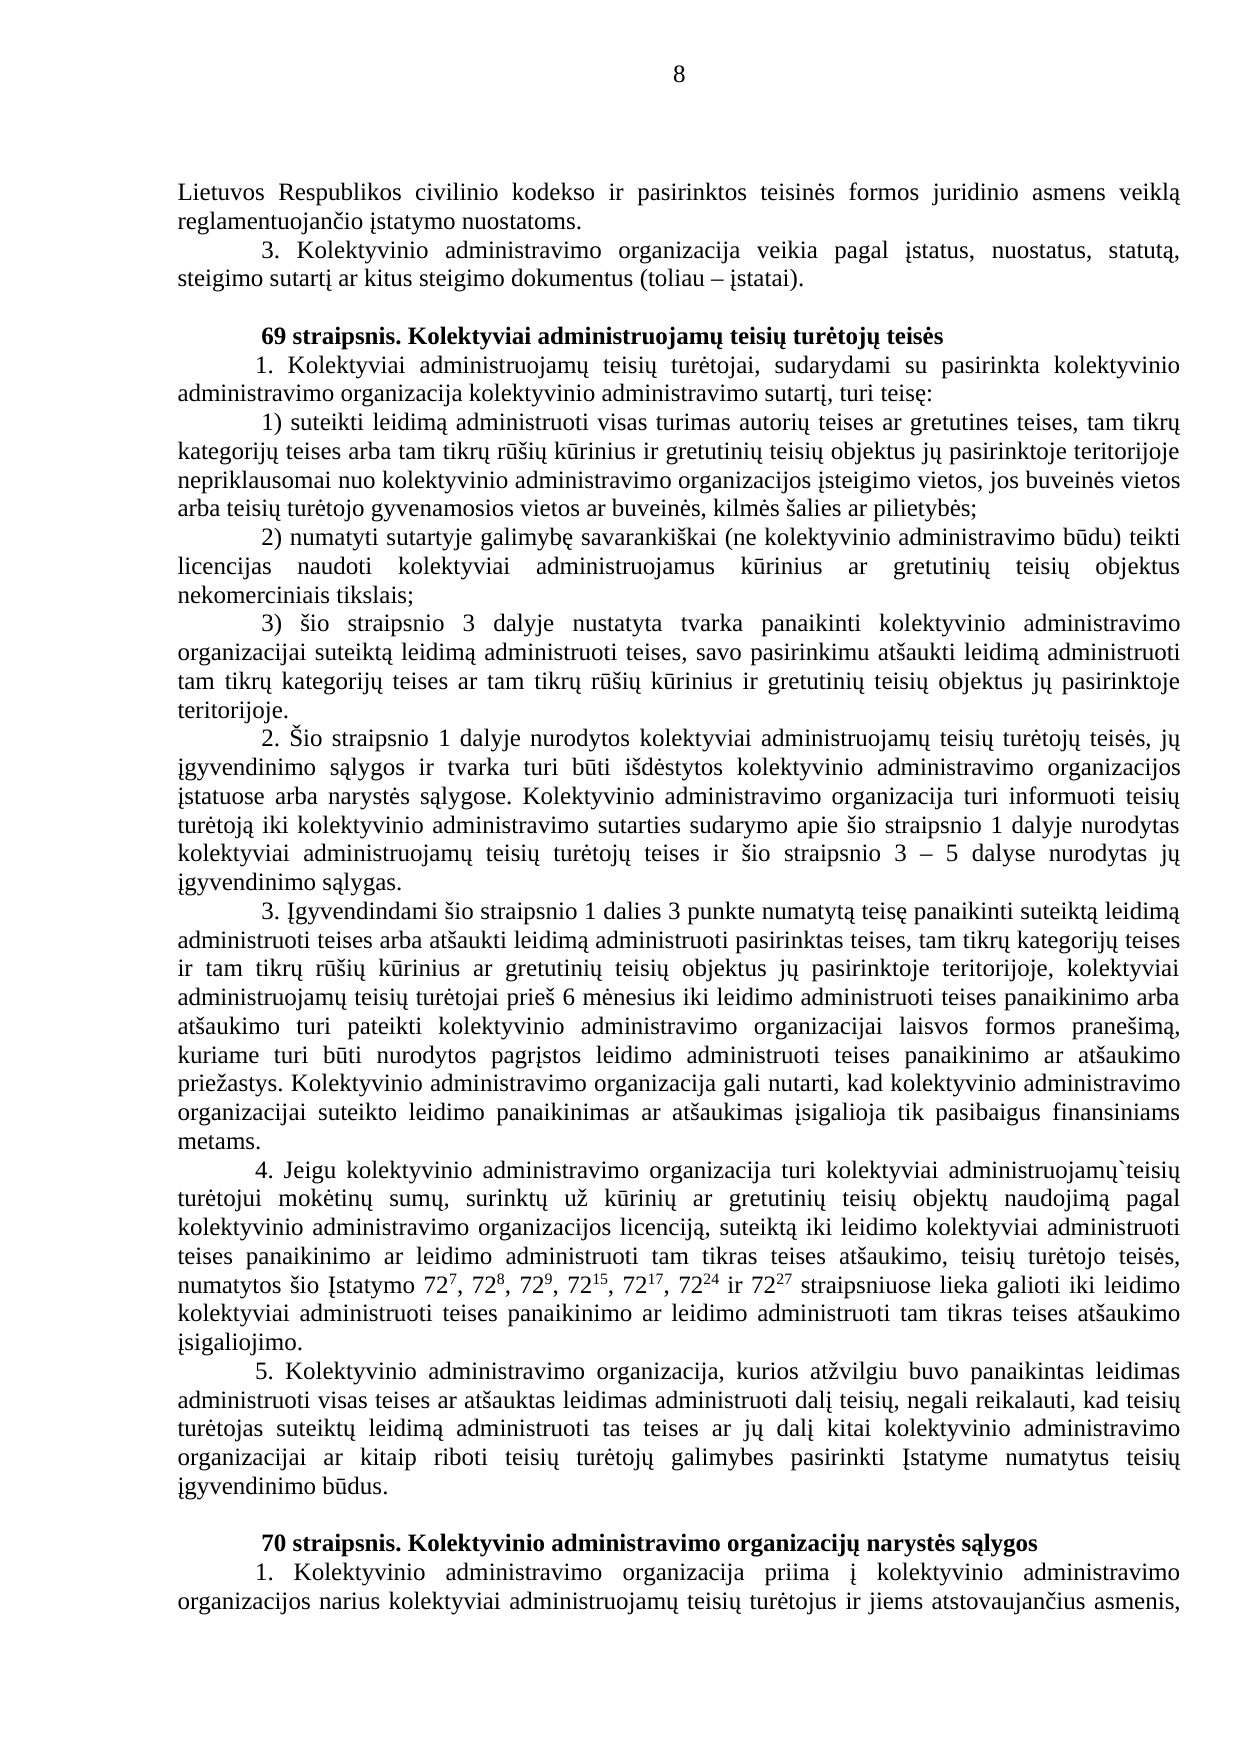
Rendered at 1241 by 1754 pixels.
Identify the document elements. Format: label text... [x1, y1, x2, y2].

text 1) suteikti leidimą administruoti visas turimas autorių teises ar gretutines teises, tam tikrų kategorijų teises arba tam tikrų rūšių kūrinius ir gretutinių teisių objektus jų pasirinktoje teritorijoje nepriklausomai nuo kolektyvinio administravimo organizacijos įsteigimo vietos, jos buveinės vietos arba teisių turėtojo gyvenamosios vietos ar buveinės, kilmės šalies ar pilietybės; [177, 407, 1181, 522]
text 2) numatyti sutartyje galimybę savarankiškai (ne kolektyvinio administravimo būdu) teikti licencijas naudoti kolektyviai administruojamus kūrinius ar gretutinių teisių objektus nekomerciniais tikslais; [177, 522, 1181, 608]
text 3. Įgyvendindami šio straipsnio 1 dalies 3 punkte numatytą teisę panaikinti suteiktą leidimą administruoti teises arba atšaukti leidimą administruoti pasirinktas teises, tam tikrų kategorijų teises ir tam tikrų rūšių kūrinius ar gretutinių teisių objektus jų pasirinktoje teritorijoje, kolektyviai administruojamų teisių turėtojai prieš 6 mėnesius iki leidimo administruoti teises panaikinimo arba atšaukimo turi pateikti kolektyvinio administravimo organizacijai laisvos formos pranešimą, kuriame turi būti nurodytos pagrįstos leidimo administruoti teises panaikinimo ar atšaukimo priežastys. Kolektyvinio administravimo organizacija gali nutarti, kad kolektyvinio administravimo organizacijai suteikto leidimo panaikinimas ar atšaukimas įsigalioja tik pasibaigus finansiniams metams. [177, 896, 1181, 1155]
text Lietuvos Respublikos civilinio kodekso ir pasirinktos teisinės formos juridinio asmens veiklą reglamentuojančio įstatymo nuostatoms. [177, 177, 1181, 235]
text 3. Kolektyvinio administravimo organizacija veikia pagal įstatus, nuostatus, statutą, steigimo sutartį ar kitus steigimo dokumentus (toliau – įstatai). [177, 235, 1181, 292]
text 1. Kolektyvinio administravimo organizacija priima į kolektyvinio administravimo organizacijos narius kolektyviai administruojamų teisių turėtojus ir jiems atstovaujančius asmenis, [177, 1557, 1181, 1615]
text 3) šio straipsnio 3 dalyje nustatyta tvarka panaikinti kolektyvinio administravimo organizacijai suteiktą leidimą administruoti teises, savo pasirinkimu atšaukti leidimą administruoti tam tikrų kategorijų teises ar tam tikrų rūšių kūrinius ir gretutinių teisių objektus jų pasirinktoje teritorijoje. [177, 608, 1181, 723]
text 2. Šio straipsnio 1 dalyje nurodytos kolektyviai administruojamų teisių turėtojų teisės, jų įgyvendinimo sąlygos ir tvarka turi būti išdėstytos kolektyvinio administravimo organizacijos įstatuose arba narystės sąlygose. Kolektyvinio administravimo organizacija turi informuoti teisių turėtoją iki kolektyvinio administravimo sutarties sudarymo apie šio straipsnio 1 dalyje nurodytas kolektyviai administruojamų teisių turėtojų teises ir šio straipsnio 3 – 5 dalyse nurodytas jų įgyvendinimo sąlygas. [177, 723, 1181, 896]
text 70 straipsnis. Kolektyvinio administravimo organizacijų narystės sąlygos [177, 1528, 1181, 1557]
text 69 straipsnis. Kolektyviai administruojamų teisių turėtojų teisės [177, 321, 1181, 350]
text 4. Jeigu kolektyvinio administravimo organizacija turi kolektyviai administruojamų`teisių turėtojui mokėtinų sumų, surinktų už kūrinių ar gretutinių teisių objektų naudojimą pagal kolektyvinio administravimo organizacijos licenciją, suteiktą iki leidimo kolektyviai administruoti teises panaikinimo ar leidimo administruoti tam tikras teises atšaukimo, teisių turėtojo teisės, numatytos šio Įstatymo 727, 728, 729, 7215, 7217, 7224 ir 7227 straipsniuose lieka galioti iki leidimo kolektyviai administruoti teises panaikinimo ar leidimo administruoti tam tikras teises atšaukimo įsigaliojimo. [177, 1155, 1181, 1356]
text 1. Kolektyviai administruojamų teisių turėtojai, sudarydami su pasirinkta kolektyvinio administravimo organizacija kolektyvinio administravimo sutartį, turi teisę: [177, 350, 1181, 407]
text 5. Kolektyvinio administravimo organizacija, kurios atžvilgiu buvo panaikintas leidimas administruoti visas teises ar atšauktas leidimas administruoti dalį teisių, negali reikalauti, kad teisių turėtojas suteiktų leidimą administruoti tas teises ar jų dalį kitai kolektyvinio administravimo organizacijai ar kitaip riboti teisių turėtojų galimybes pasirinkti Įstatyme numatytus teisių įgyvendinimo būdus. [177, 1356, 1181, 1500]
